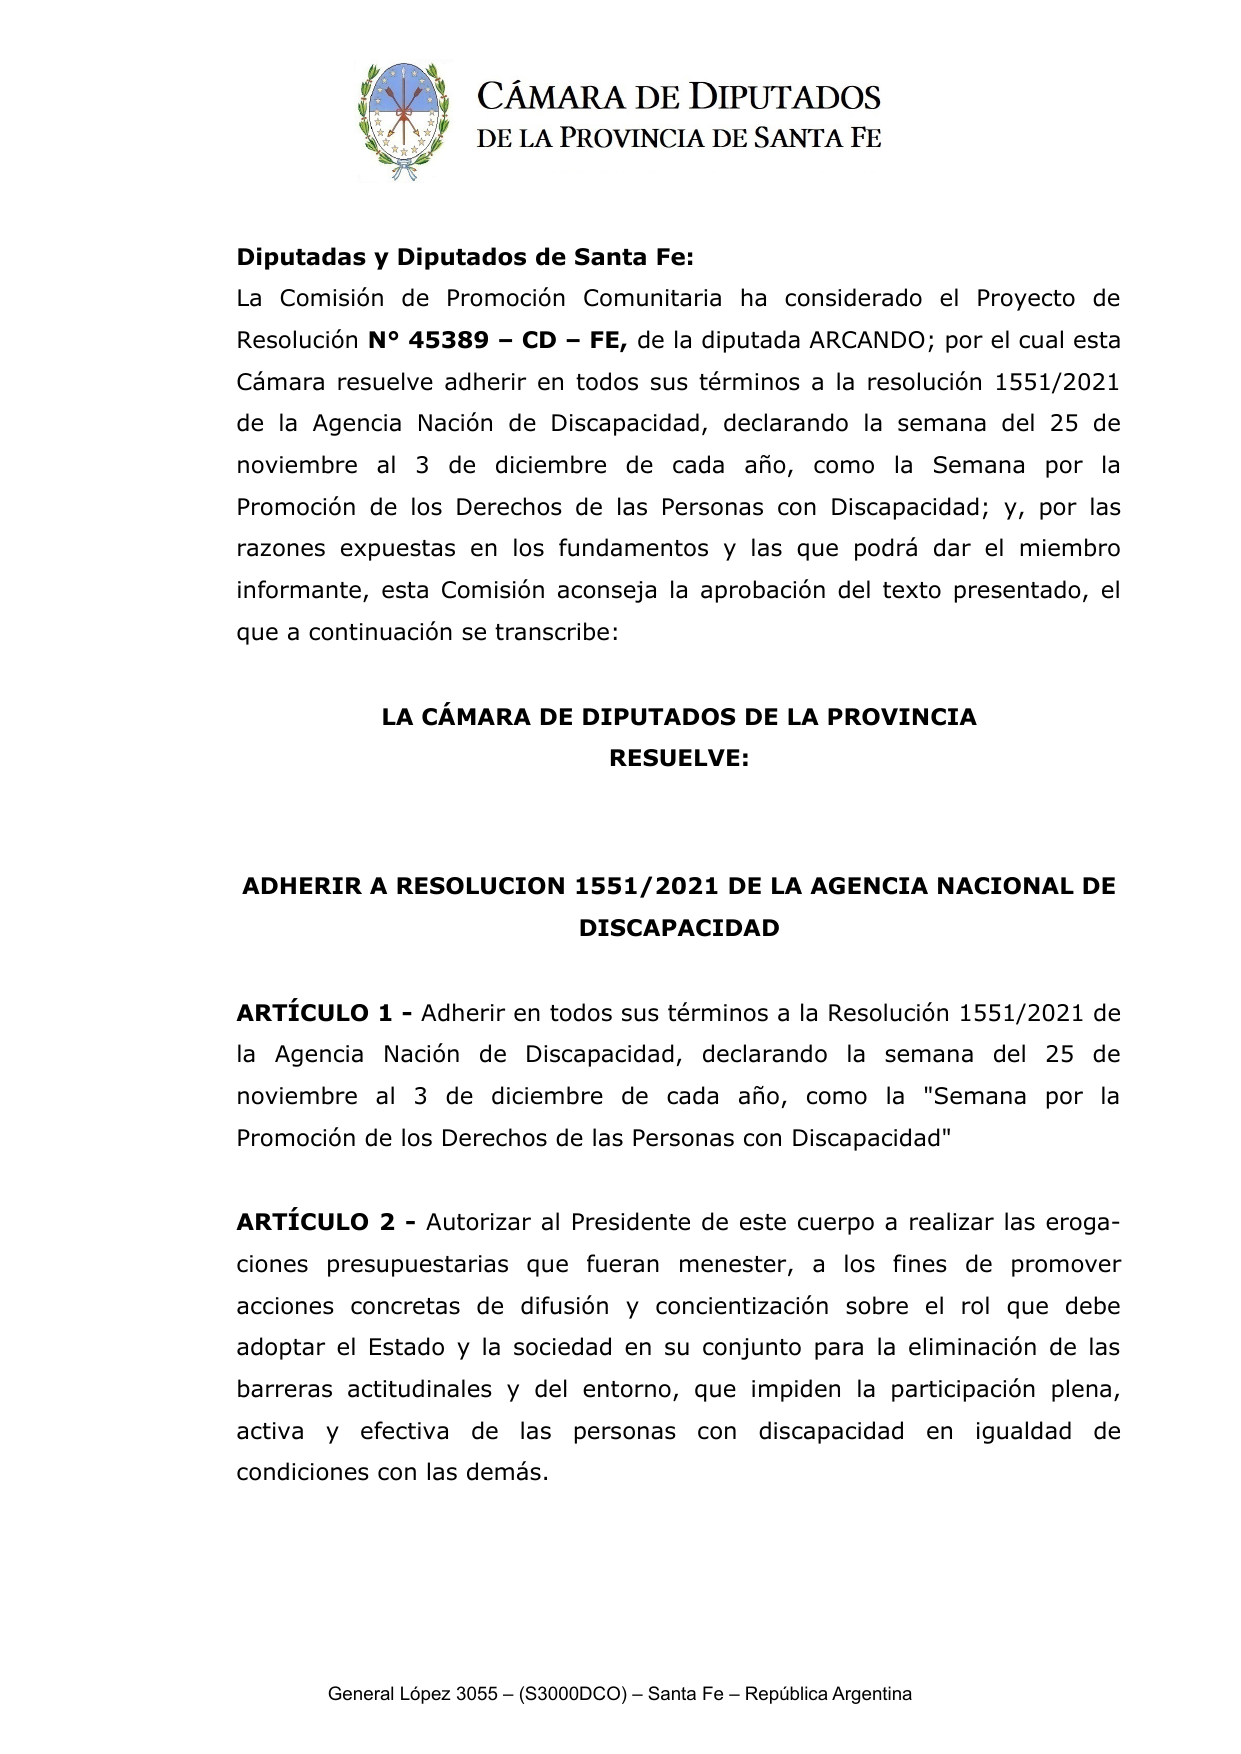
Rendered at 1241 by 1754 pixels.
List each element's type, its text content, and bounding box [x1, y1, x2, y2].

text Diputadas y Diputados de Santa Fe: [236, 242, 1122, 270]
text ARTÍCULO 1 - Adherir en todos sus términos a la Resolución 1551/2021 de la Agencia Nación de Discapacidad, declarando la semana del 25 de noviembre al 3 de diciembre de cada año, como la "Semana por la Promoción de los Derechos de las Personas con Discapacidad" [236, 998, 1122, 1151]
text RESUELVE: [236, 744, 1122, 771]
text ARTÍCULO 2 - Autorizar al Presidente de este cuerpo a realizar las eroga-ciones presupuestarias que fueran menester, a los fines de promover acciones concretas de difusión y concientización sobre el rol que debe adoptar el Estado y la sociedad en su conjunto para la eliminación de las barreras actitudinales y del entorno, que impiden la participación plena, activa y efectiva de las personas con discapacidad en igualdad de condiciones con las demás. [236, 1208, 1122, 1486]
text DISCAPACIDAD [236, 913, 1122, 941]
text LA CÁMARA DE DIPUTADOS DE LA PROVINCIA [236, 702, 1122, 730]
picture [354, 59, 886, 183]
text La Comisión de Promoción Comunitaria ha considerado el Proyecto de Resolución N° 45389 – CD – FE, de la diputada ARCANDO; por el cual esta Cámara resuelve adherir en todos sus términos a la resolución 1551/2021 de la Agencia Nación de Discapacidad, declarando la semana del 25 de noviembre al 3 de diciembre de cada año, como la Semana por la Promoción de los Derechos de las Personas con Discapacidad; y, por las razones expuestas en los fundamentos y las que podrá dar el miembro informante, esta Comisión aconseja la aprobación del texto presentado, el que a continuación se transcribe: [236, 284, 1122, 645]
text ADHERIR A RESOLUCION 1551/2021 DE LA AGENCIA NACIONAL DE [236, 872, 1122, 899]
